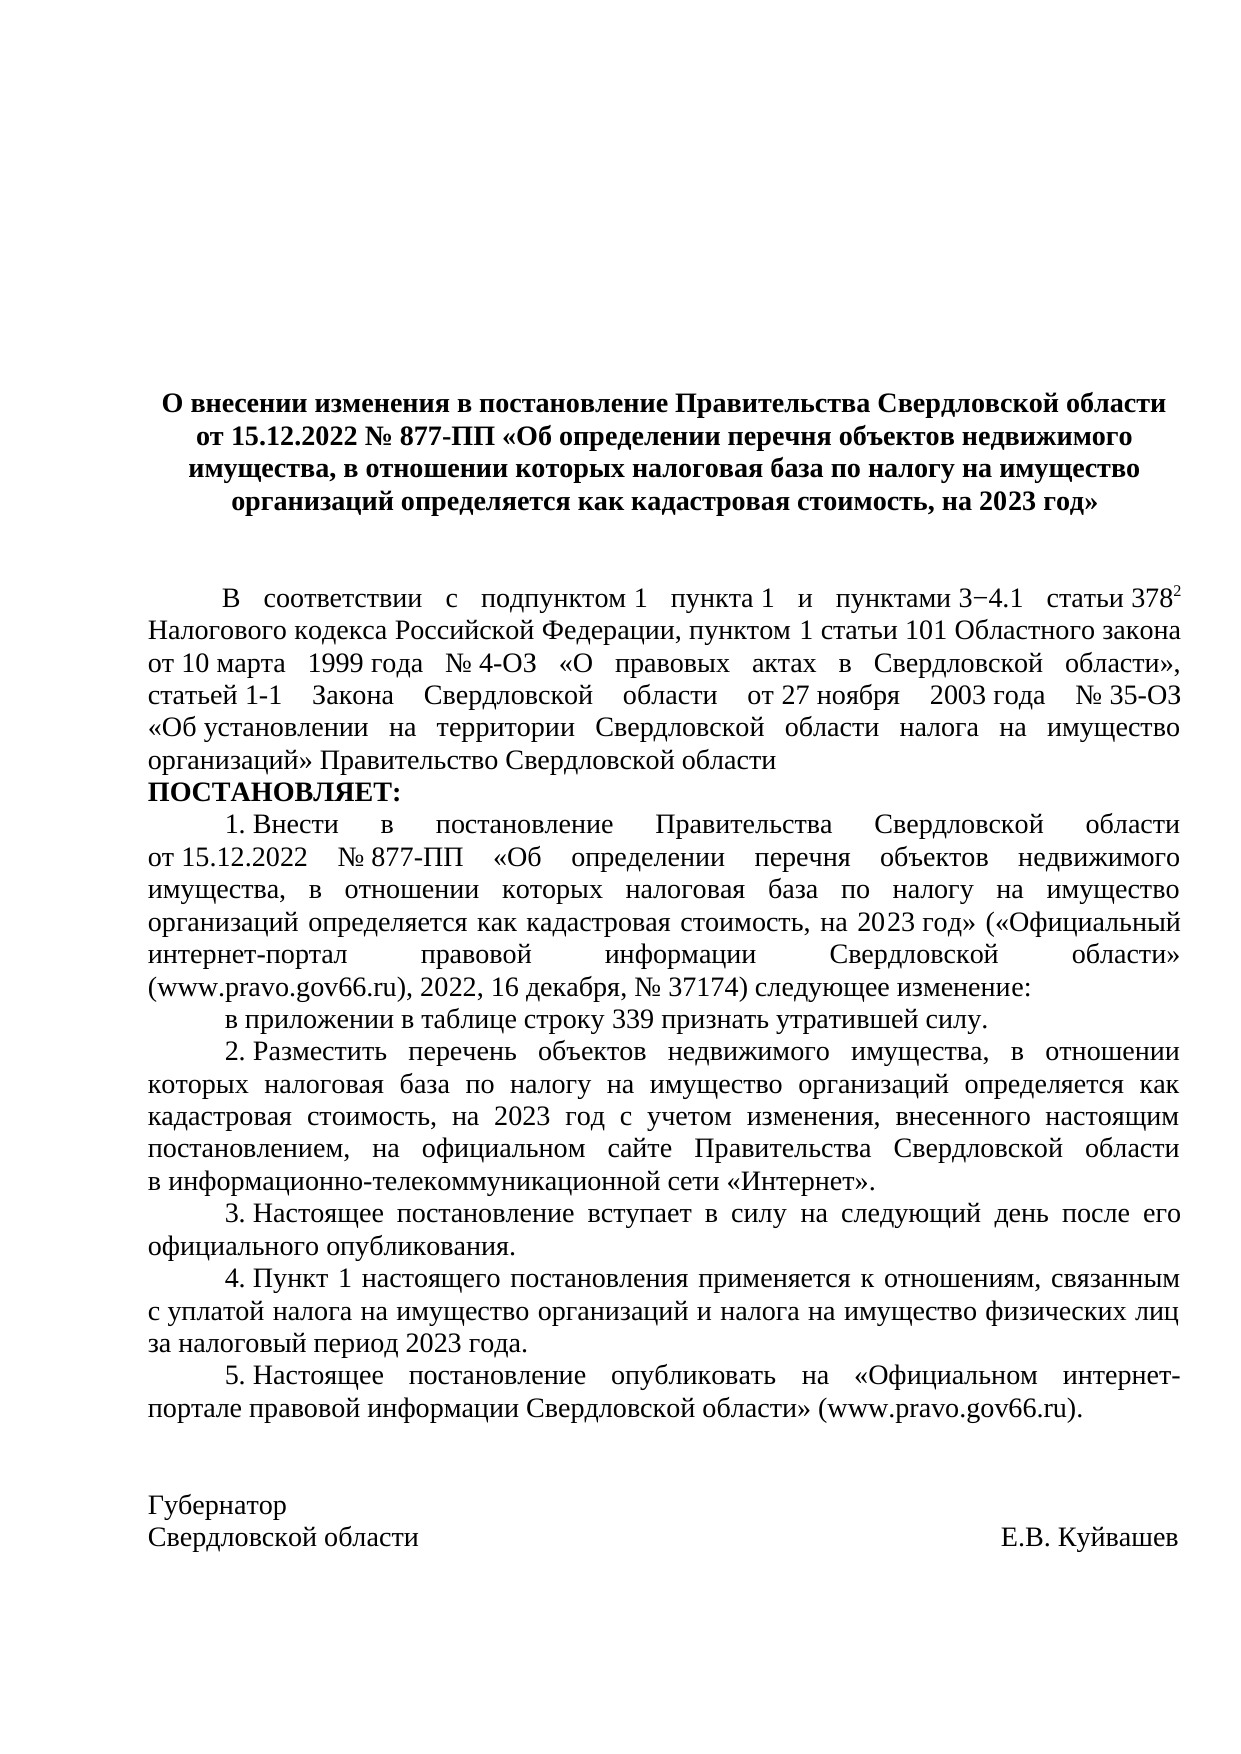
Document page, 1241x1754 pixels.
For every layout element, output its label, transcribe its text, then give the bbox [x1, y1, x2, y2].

text 3. Настоящее постановление вступает в силу на следующий день после его официального опубликования. [148, 1196, 1181, 1261]
text Свердловской области Е.В. Куйвашев [148, 1520, 1181, 1553]
text 5. Настоящее постановление опубликовать на «Официальном интернет-портале правовой информации Свердловской области» (www.pravo.gov66.ru). [148, 1358, 1181, 1423]
text в приложении в таблице строку 339 признать утратившей силу. [148, 1002, 1181, 1034]
text О внесении изменения в постановление Правительства Свердловской области от 15.12.2022 № 877-ПП «Об определении перечня объектов недвижимого имущества, в отношении которых налоговая база по налогу на имущество организаций определяется как кадастровая стоимость, на 2023 год» [148, 386, 1181, 516]
text В соответствии с подпунктом 1 пункта 1 и пунктами 3−4.1 статьи 3782 Налогового кодекса Российской Федерации, пунктом 1 статьи 101 Областного закона от 10 марта 1999 года № 4-ОЗ «О правовых актах в Свердловской области», статьей 1-1 Закона Свердловской области от 27 ноября 2003 года № 35‑ОЗ «Об установлении на территории Свердловской области налога на имущество организаций» Правительство Свердловской области [148, 581, 1181, 775]
text ПОСТАНОВЛЯЕТ: [148, 775, 1181, 808]
text 1. Внести в постановление Правительства Свердловской области от 15.12.2022 № 877-ПП «Об определении перечня объектов недвижимого имущества, в отношении которых налоговая база по налогу на имущество организаций определяется как кадастровая стоимость, на 2023 год» («Официальный интернет-портал правовой информации Свердловской области» (www.pravo.gov66.ru), 2022, 16 декабря, № 37174) следующее изменение: [148, 808, 1181, 1002]
text Губернатор [148, 1488, 1181, 1520]
text 2. Разместить перечень объектов недвижимого имущества, в отношении которых налоговая база по налогу на имущество организаций определяется как кадастровая стоимость, на 2023 год с учетом изменения, внесенного настоящим постановлением, на официальном сайте Правительства Свердловской области в информационно-телекоммуникационной сети «Интернет». [148, 1034, 1181, 1196]
text 4. Пункт 1 настоящего постановления применяется к отношениям, связанным с уплатой налога на имущество организаций и налога на имущество физических лиц за налоговый период 2023 года. [148, 1261, 1181, 1358]
